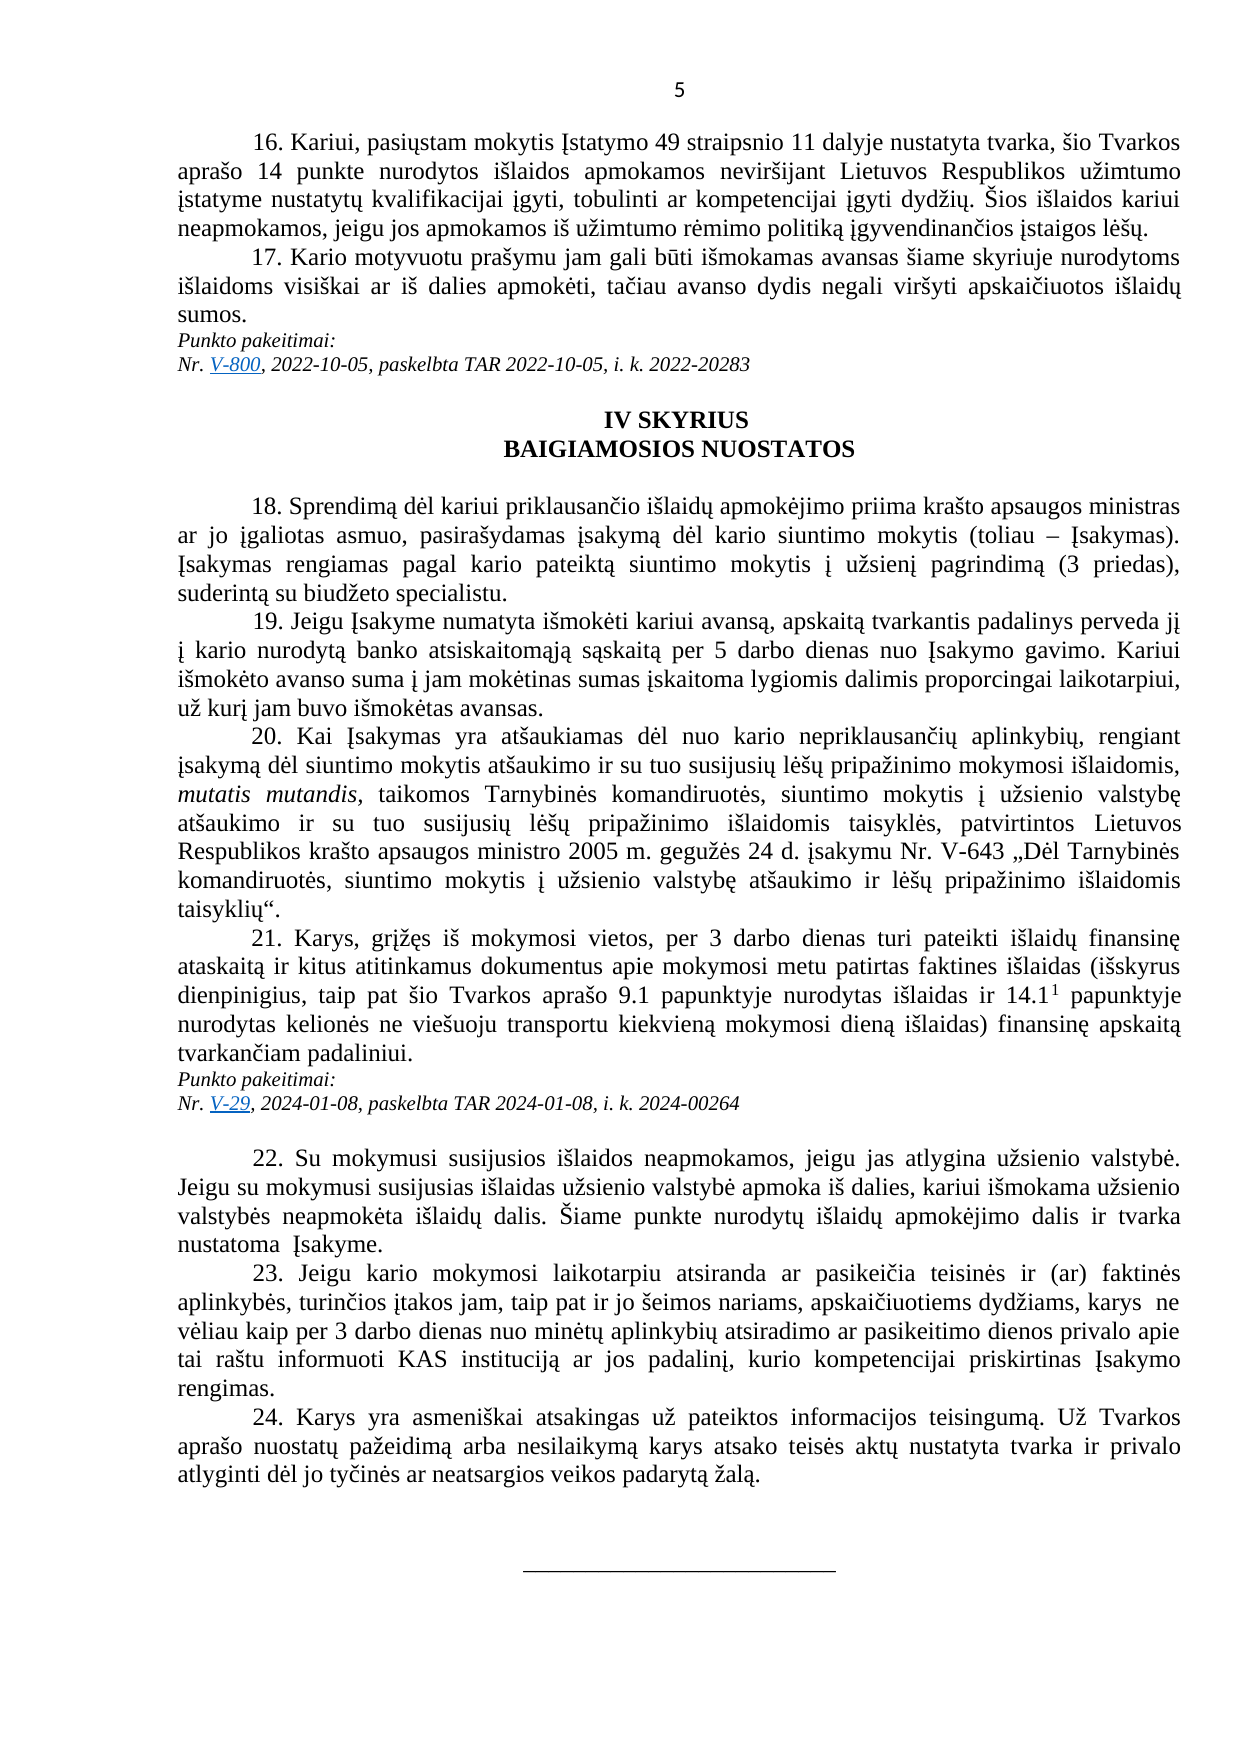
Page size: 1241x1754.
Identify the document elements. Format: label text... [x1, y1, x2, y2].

text 20. Kai Įsakymas yra atšaukiamas dėl nuo kario nepriklausančių aplinkybių, rengiant įsakymą dėl siuntimo mokytis atšaukimo ir su tuo susijusių lėšų pripažinimo mokymosi išlaidomis, mutatis mutandis, taikomos Tarnybinės komandiruotės, siuntimo mokytis į užsienio valstybę atšaukimo ir su tuo susijusių lėšų pripažinimo išlaidomis taisyklės, patvirtintos Lietuvos Respublikos krašto apsaugos ministro 2005 m. gegužės 24 d. įsakymu Nr. V-643 „Dėl Tarnybinės komandiruotės, siuntimo mokytis į užsienio valstybę atšaukimo ir lėšų pripažinimo išlaidomis taisyklių“. [177, 721, 1181, 923]
text Nr. V-29, 2024-01-08, paskelbta TAR 2024-01-08, i. k. 2024-00264 [177, 1091, 1181, 1114]
text 23. Jeigu kario mokymosi laikotarpiu atsiranda ar pasikeičia teisinės ir (ar) faktinės aplinkybės, turinčios įtakos jam, taip pat ir jo šeimos nariams, apskaičiuotiems dydžiams, karys ne vėliau kaip per 3 darbo dienas nuo minėtų aplinkybių atsiradimo ar pasikeitimo dienos privalo apie tai raštu informuoti KAS instituciją ar jos padalinį, kurio kompetencijai priskirtinas Įsakymo rengimas. [177, 1258, 1181, 1402]
text 19. Jeigu Įsakyme numatyta išmokėti kariui avansą, apskaitą tvarkantis padalinys perveda jį į kario nurodytą banko atsiskaitomąją sąskaitą per 5 darbo dienas nuo Įsakymo gavimo. Kariui išmokėto avanso suma į jam mokėtinas sumas įskaitoma lygiomis dalimis proporcingai laikotarpiui, už kurį jam buvo išmokėtas avansas. [177, 606, 1181, 721]
text 22. Su mokymusi susijusios išlaidos neapmokamos, jeigu jas atlygina užsienio valstybė. Jeigu su mokymusi susijusias išlaidas užsienio valstybė apmoka iš dalies, kariui išmokama užsienio valstybės neapmokėta išlaidų dalis. Šiame punkte nurodytų išlaidų apmokėjimo dalis ir tvarka nustatoma Įsakyme. [177, 1143, 1181, 1258]
text Nr. V-800, 2022-10-05, paskelbta TAR 2022-10-05, i. k. 2022-20283 [177, 352, 1181, 376]
text 21. Karys, grįžęs iš mokymosi vietos, per 3 darbo dienas turi pateikti išlaidų finansinę ataskaitą ir kitus atitinkamus dokumentus apie mokymosi metu patirtas faktines išlaidas (išskyrus dienpinigius, taip pat šio Tvarkos aprašo 9.1 papunktyje nurodytas išlaidas ir 14.11 papunktyje nurodytas kelionės ne viešuoju transportu kiekvieną mokymosi dieną išlaidas) finansinę apskaitą tvarkančiam padaliniui. [177, 923, 1181, 1066]
text BAIGIAMOSIOS NUOSTATOS [177, 434, 1181, 463]
text 16. Kariui, pasiųstam mokytis Įstatymo 49 straipsnio 11 dalyje nustatyta tvarka, šio Tvarkos aprašo 14 punkte nurodytos išlaidos apmokamos neviršijant Lietuvos Respublikos užimtumo įstatyme nustatytų kvalifikacijai įgyti, tobulinti ar kompetencijai įgyti dydžių. Šios išlaidos kariui neapmokamos, jeigu jos apmokamos iš užimtumo rėmimo politiką įgyvendinančios įstaigos lėšų. [177, 127, 1181, 242]
text 18. Sprendimą dėl kariui priklausančio išlaidų apmokėjimo priima krašto apsaugos ministras ar jo įgaliotas asmuo, pasirašydamas įsakymą dėl kario siuntimo mokytis (toliau – Įsakymas). Įsakymas rengiamas pagal kario pateiktą siuntimo mokytis į užsienį pagrindimą (3 priedas), suderintą su biudžeto specialistu. [177, 491, 1181, 606]
text 17. Kario motyvuotu prašymu jam gali būti išmokamas avansas šiame skyriuje nurodytoms išlaidoms visiškai ar iš dalies apmokėti, tačiau avanso dydis negali viršyti apskaičiuotos išlaidų sumos. [177, 242, 1181, 328]
text Punkto pakeitimai: [177, 1066, 1181, 1091]
text 24. Karys yra asmeniškai atsakingas už pateiktos informacijos teisingumą. Už Tvarkos aprašo nuostatų pažeidimą arba nesilaikymą karys atsako teisės aktų nustatyta tvarka ir privalo atlyginti dėl jo tyčinės ar neatsargios veikos padarytą žalą. [177, 1402, 1181, 1488]
text _________________________ [177, 1546, 1181, 1574]
text Punkto pakeitimai: [177, 328, 1181, 352]
text IV SKYRIUS [177, 405, 1181, 434]
